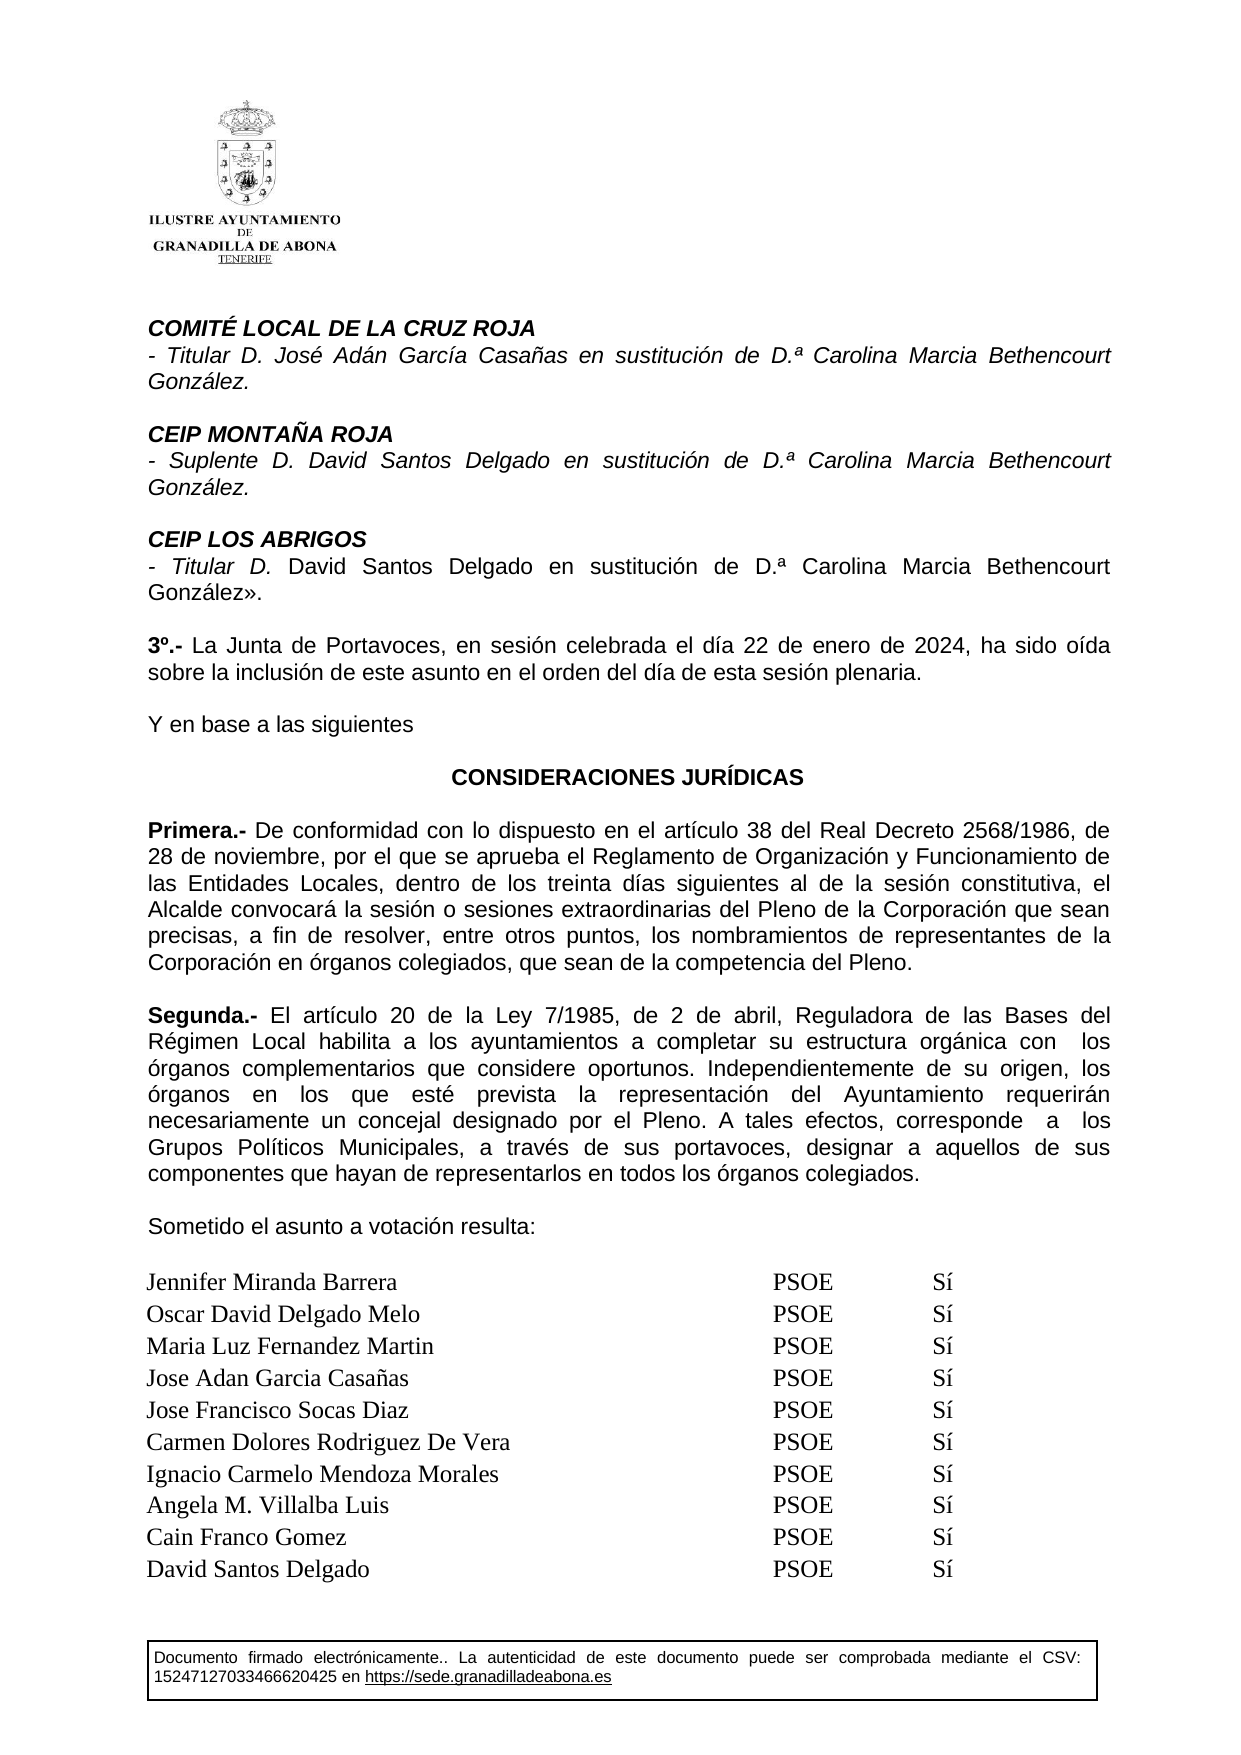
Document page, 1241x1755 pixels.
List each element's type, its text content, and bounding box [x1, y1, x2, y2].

table_cell PSOE [655, 1554, 883, 1586]
text Primera.- De conformidad con lo dispuesto en el artículo 38 del Real Decreto 2568/1986, de 28 de noviembre, por el que se aprueba el Reglamento de Organización y Funcionamiento de las Entidades Locales, dentro de los treinta días siguientes al de la sesión constitutiva, el Alcalde convocará la sesión o sesiones extraordinarias del Pleno de la Corporación que sean precisas, a fin de resolver, entre otros puntos, los nombramientos de representantes de la Corporación en órganos colegiados, que sean de la competencia del Pleno. [148, 817, 1111, 975]
table_cell Sí [883, 1427, 959, 1458]
text Y en base a las siguientes [148, 711, 1122, 737]
list Suplente D. David Santos Delgado en sustitución de D.ª Carolina Marcia Bethencourt González. [148, 447, 1111, 500]
table_cell PSOE [655, 1459, 883, 1490]
table_cell Sí [883, 1459, 959, 1490]
table_header Sometido el asunto a votación resulta: Jennifer Miranda Barrera [140, 1206, 654, 1299]
table_cell Maria Luz Fernandez Martin [140, 1331, 654, 1363]
table_cell Sí [883, 1554, 959, 1586]
table_cell Sí [883, 1395, 959, 1427]
table_cell PSOE [655, 1331, 883, 1363]
table_cell Carmen Dolores Rodriguez De Vera [140, 1427, 654, 1458]
table_cell Sí [883, 1522, 959, 1554]
table_cell Sí [883, 1490, 959, 1522]
list Titular D. José Adán García Casañas en sustitución de D.ª Carolina Marcia Bethencourt González. [148, 342, 1111, 394]
list Titular D. David Santos Delgado en sustitución de D.ª Carolina Marcia Bethencourt González». [148, 553, 1111, 606]
table_cell PSOE [655, 1363, 883, 1395]
table_header Sí [883, 1206, 959, 1299]
table_cell Oscar David Delgado Melo [140, 1299, 654, 1331]
table_cell PSOE [655, 1395, 883, 1427]
table_cell PSOE [655, 1299, 883, 1331]
table_cell PSOE [655, 1522, 883, 1554]
table_cell Jose Adan Garcia Casañas [140, 1363, 654, 1395]
table_cell Jose Francisco Socas Diaz [140, 1395, 654, 1427]
text Segunda.- El artículo 20 de la Ley 7/1985, de 2 de abril, Reguladora de las Bases del Régimen Local habilita a los ayuntamientos a completar su estructura orgánica con los órganos complementarios que considere oportunos. Independientemente de su origen, los órganos en los que esté prevista la representación del Ayuntamiento requerirán necesariamente un concejal designado por el Pleno. A tales efectos, corresponde a los Grupos Políticos Municipales, a través de sus portavoces, designar a aquellos de sus componentes que hayan de representarlos en todos los órganos colegiados. [148, 1002, 1111, 1187]
subtitle COMITÉ LOCAL DE LA CRUZ ROJA [148, 315, 1122, 342]
table_cell Sí [883, 1299, 959, 1331]
table_cell PSOE [655, 1427, 883, 1458]
subtitle CEIP LOS ABRIGOS [148, 526, 1122, 553]
subtitle CEIP MONTAÑA ROJA [148, 421, 1122, 447]
table_cell PSOE [655, 1490, 883, 1522]
table_cell Sí [883, 1331, 959, 1363]
table_cell Angela M. Villalba Luis [140, 1490, 654, 1522]
subtitle CONSIDERACIONES JURÍDICAS [451, 764, 1122, 790]
table_cell Cain Franco Gomez [140, 1522, 654, 1554]
text 3º.- La Junta de Portavoces, en sesión celebrada el día 22 de enero de 2024, ha sido oída sobre la inclusión de este asunto en el orden del día de esta sesión plenaria. [148, 632, 1111, 685]
table_cell Ignacio Carmelo Mendoza Morales [140, 1459, 654, 1490]
table_cell David Santos Delgado [140, 1554, 654, 1586]
table_cell Sí [883, 1363, 959, 1395]
table_header PSOE [655, 1206, 883, 1299]
